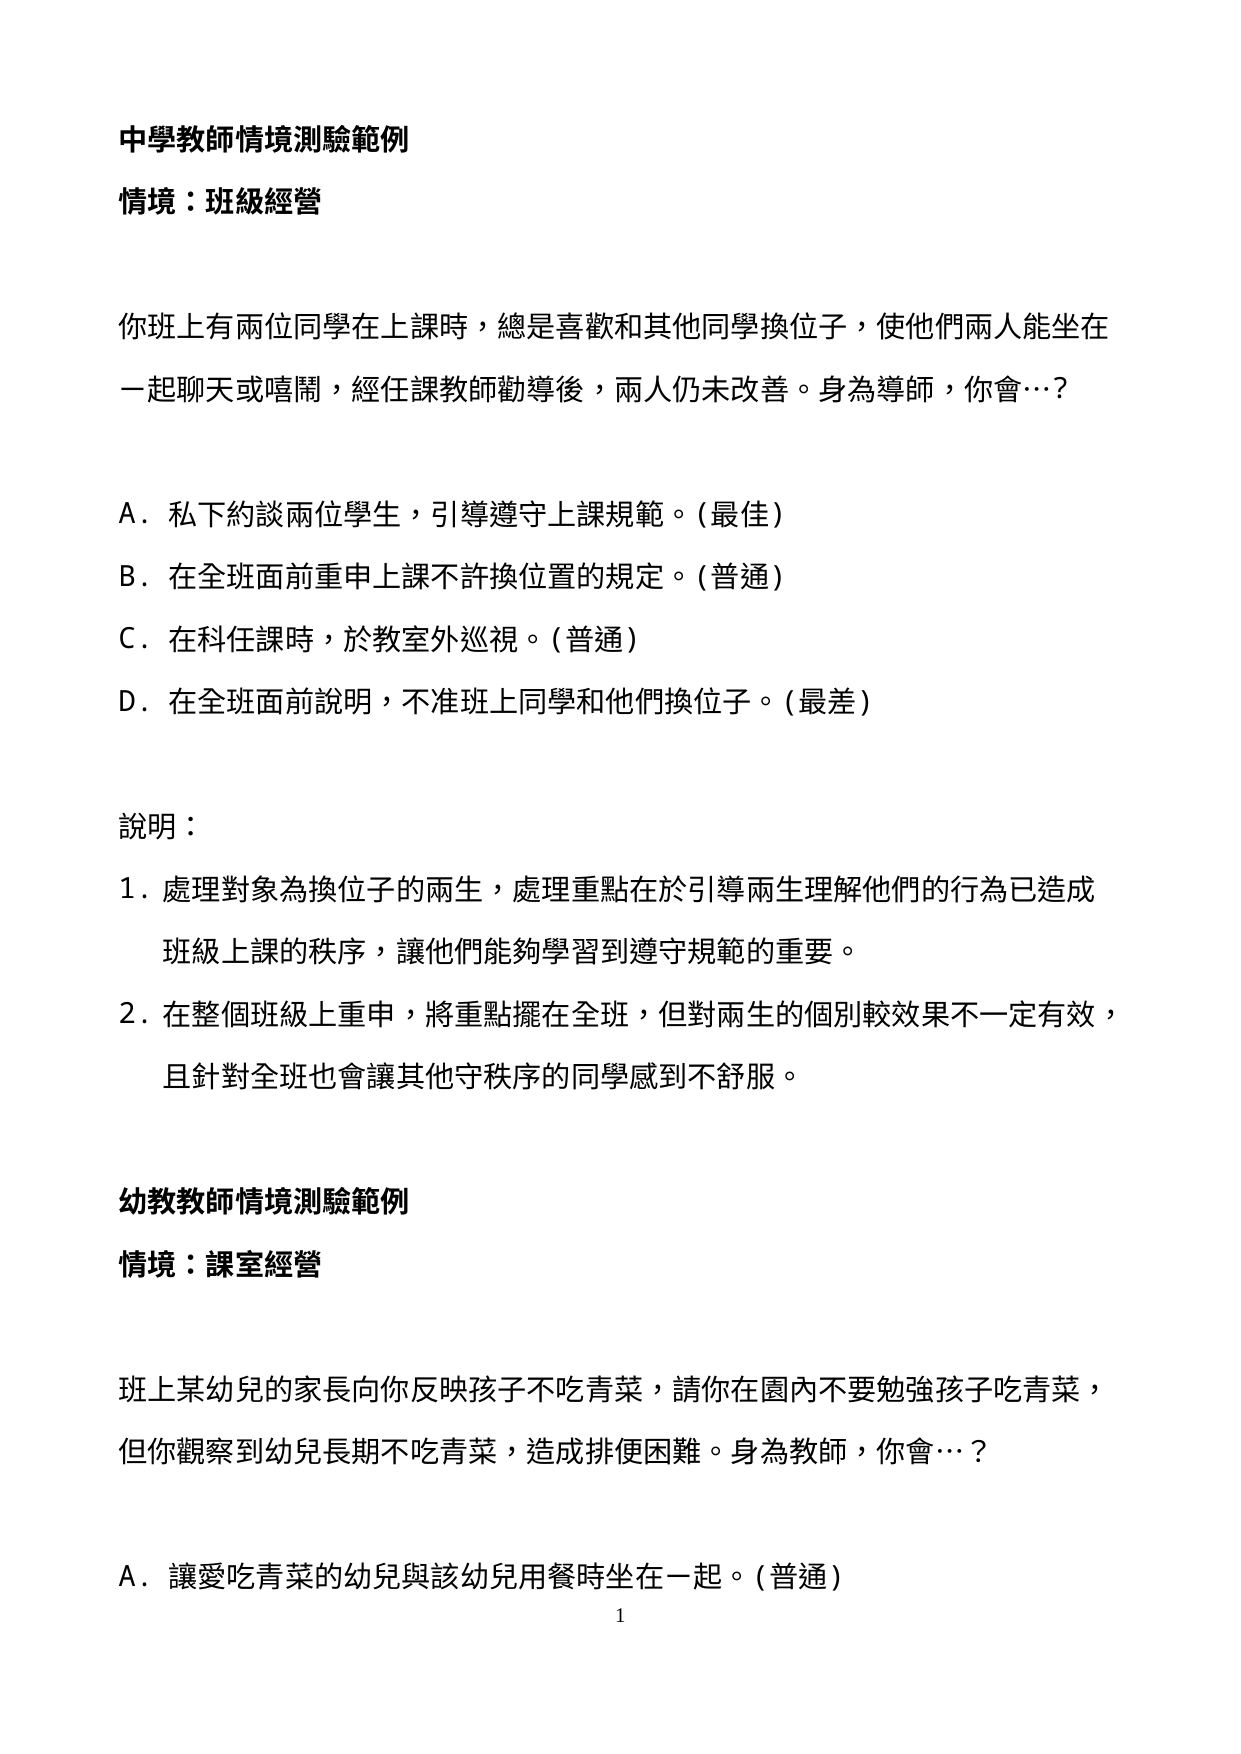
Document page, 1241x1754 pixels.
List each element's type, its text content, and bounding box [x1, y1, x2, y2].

text 情境：班級經營 [118, 158, 1122, 221]
text A. 讓愛吃青菜的幼兒與該幼兒用餐時坐在ㄧ起。(普通) [118, 1533, 1122, 1596]
text 說明： [118, 783, 1122, 846]
text 你班上有兩位同學在上課時，總是喜歡和其他同學換位子，使他們兩人能坐在ㄧ起聊天或嘻鬧，經任課教師勸導後，兩人仍未改善。身為導師，你會…? [118, 283, 1122, 408]
text C. 在科任課時，於教室外巡視。(普通) [118, 596, 1122, 658]
text D. 在全班面前說明，不准班上同學和他們換位子。(最差) [118, 658, 1122, 721]
text A. 私下約談兩位學生，引導遵守上課規範。(最佳) [118, 471, 1122, 533]
text 中學教師情境測驗範例 [118, 96, 1122, 158]
text 情境：課室經營 [118, 1221, 1122, 1283]
text 幼教教師情境測驗範例 [118, 1158, 1122, 1221]
text 1. 處理對象為換位子的兩生，處理重點在於引導兩生理解他們的行為已造成班級上課的秩序，讓他們能夠學習到遵守規範的重要。 [118, 846, 1122, 971]
text B. 在全班面前重申上課不許換位置的規定。(普通) [118, 533, 1122, 596]
text 班上某幼兒的家長向你反映孩子不吃青菜，請你在園內不要勉強孩子吃青菜，但你觀察到幼兒長期不吃青菜，造成排便困難。身為教師，你會…？ [118, 1346, 1122, 1471]
text 2. 在整個班級上重申，將重點擺在全班，但對兩生的個別較效果不一定有效，且針對全班也會讓其他守秩序的同學感到不舒服。 [118, 971, 1122, 1096]
